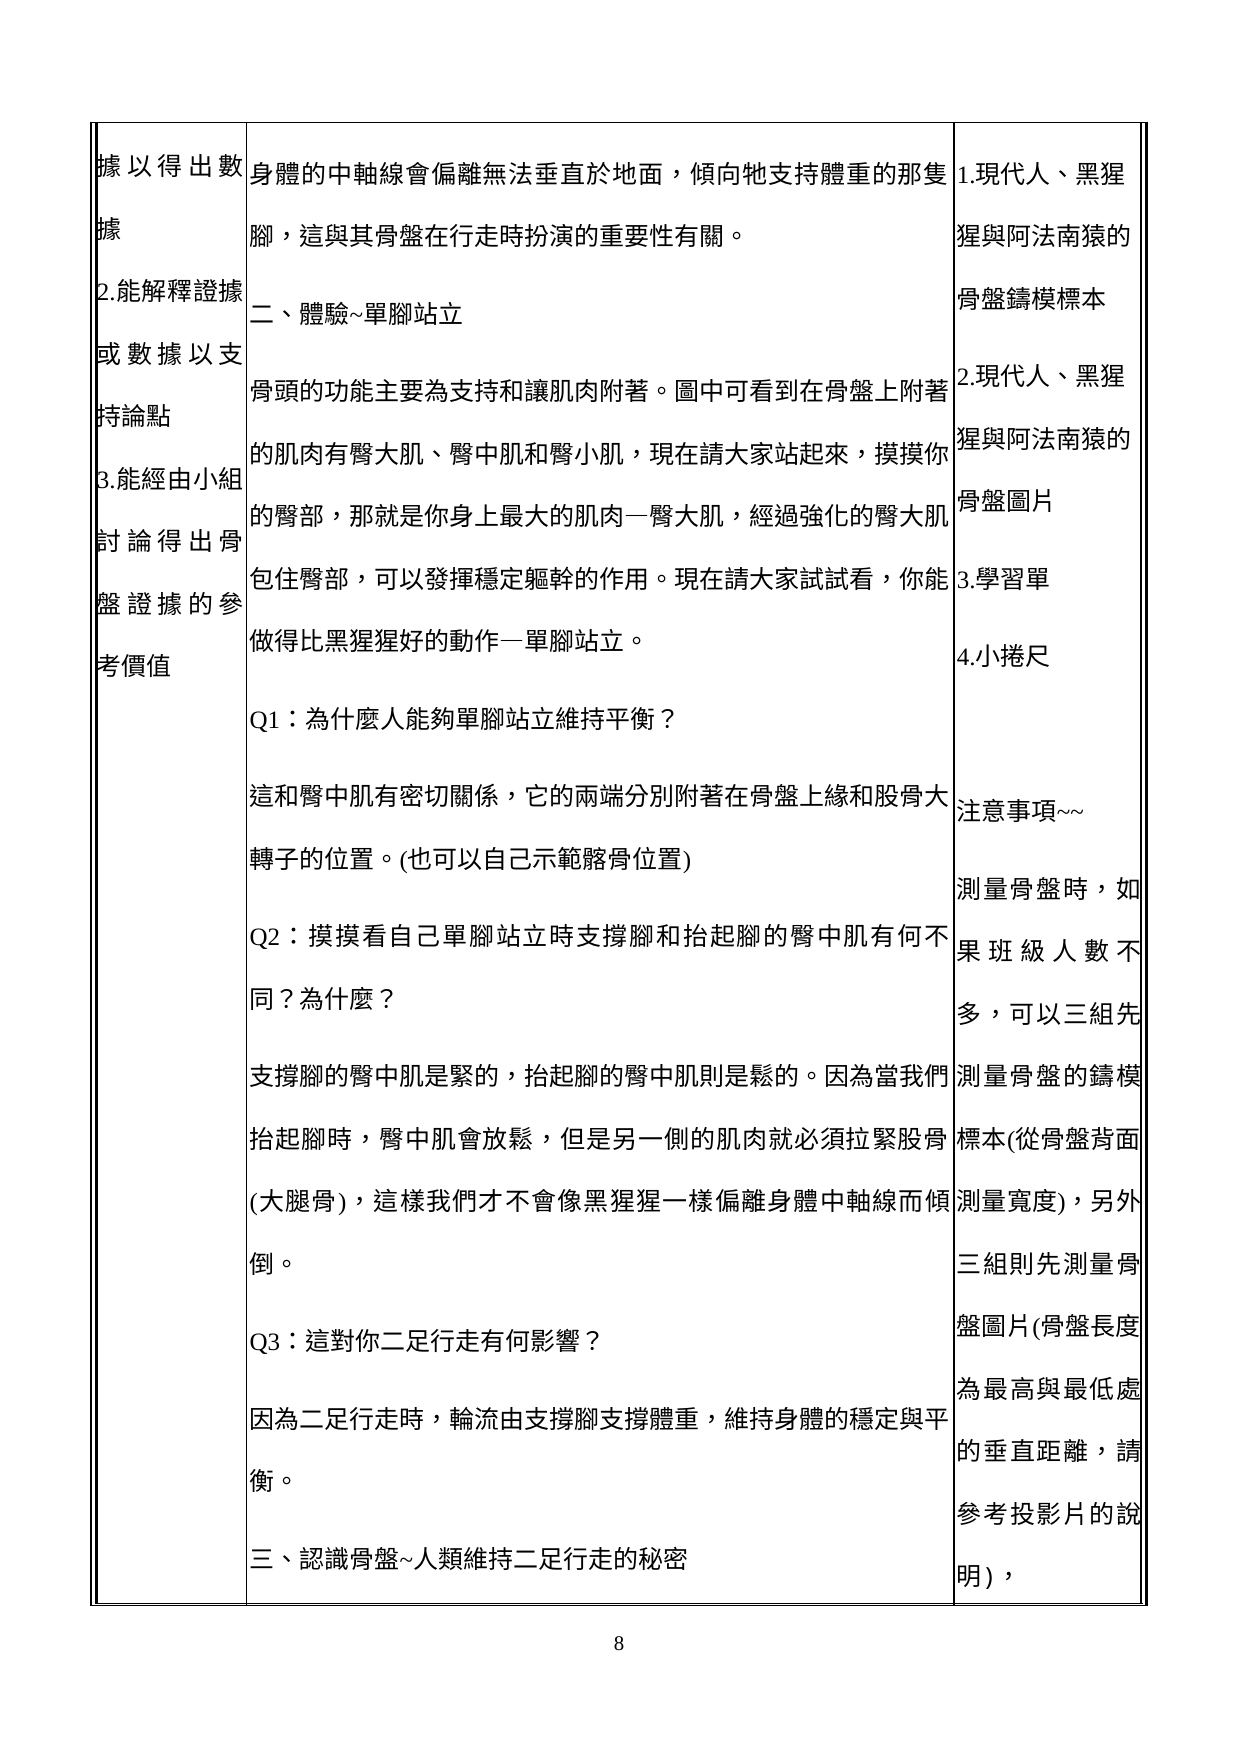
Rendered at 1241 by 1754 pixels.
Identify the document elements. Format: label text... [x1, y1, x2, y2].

table_cell 身體的中軸線會偏離無法垂直於地面，傾向牠支持體重的那隻腳，這與其骨盤在行走時扮演的重要性有關。 二、體驗~單腳站立 骨頭的功能主要為支持和讓肌肉附著。圖中可看到在骨盤上附著的肌肉有臀大肌、臀中肌和臀小肌，現在請大家站起來，摸摸你的臀部，那就是你身上最大的肌肉—臀大肌，經過強化的臀大肌包住臀部，可以發揮穩定軀幹的作用。現在請大家試試看，你能做得比黑猩猩好的動作—單腳站立。 Q1：為什麼人能夠單腳站立維持平衡？ 這和臀中肌有密切關係，它的兩端分別附著在骨盤上緣和股骨大轉子的位置。(也可以自己示範髂骨位置) Q2：摸摸看自己單腳站立時支撐腳和抬起腳的臀中肌有何不同？為什麼？ 支撐腳的臀中肌是緊的，抬起腳的臀中肌則是鬆的。因為當我們抬起腳時，臀中肌會放鬆，但是另一側的肌肉就必須拉緊股骨(大腿骨)，這樣我們才不會像黑猩猩一樣偏離身體中軸線而傾倒。 Q3：這對你二足行走有何影響？ 因為二足行走時，輪流由支撐腳支撐體重，維持身體的穩定與平衡。 三、認識骨盤~人類維持二足行走的秘密 [247, 123, 953, 1603]
table_cell 1.現代人、黑猩猩與阿法南猿的骨盤鑄模標本 2.現代人、黑猩猩與阿法南猿的骨盤圖片 3.學習單 4.小捲尺 注意事項~~ 測量骨盤時，如果班級人數不多，可以三組先測量骨盤的鑄模標本(從骨盤背面測量寬度)，另外三組則先測量骨盤圖片(骨盤長度為最高與最低處的垂直距離，請參考投影片的說明)， [955, 123, 1140, 1603]
table_cell 據以得出數據 2.能解釋證據或數據以支持論點 3.能經由小組討論得出骨盤證據的參考價值 [98, 123, 246, 1603]
